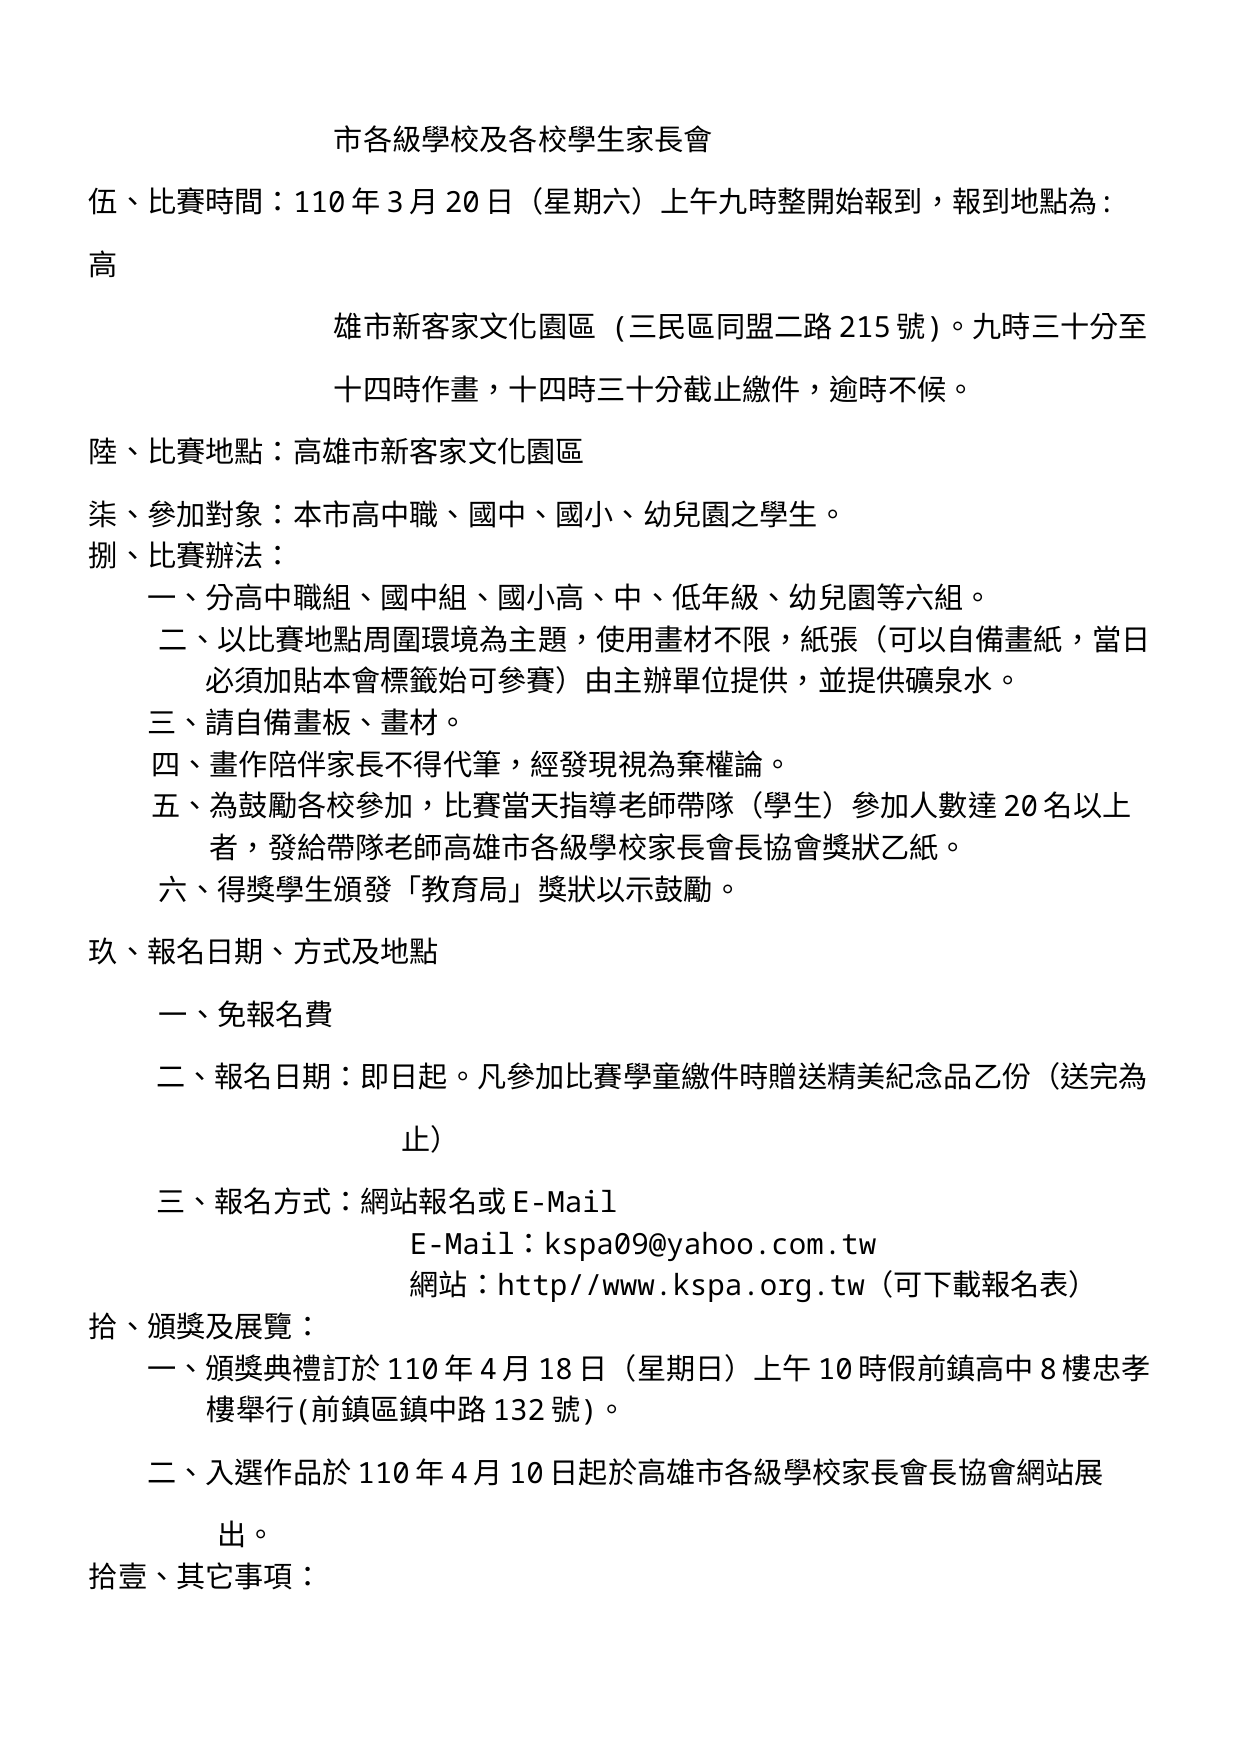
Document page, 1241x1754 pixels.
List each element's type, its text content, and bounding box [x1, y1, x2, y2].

text 五、為鼓勵各校參加，比賽當天指導老師帶隊（學生）參加人數達20名以上者，發給帶隊老師高雄市各級學校家長會長協會獎狀乙紙。 [151, 783, 1152, 867]
text 拾、頒獎及展覽： [89, 1304, 1152, 1346]
text 出。 [89, 1492, 1152, 1554]
text 二、入選作品於110年4月10日起於高雄市各級學校家長會長協會網站展 [89, 1429, 1152, 1492]
text 止） [139, 1096, 1152, 1158]
text 網站：http//www.kspa.org.tw（可下載報名表） [89, 1262, 1152, 1304]
text 一、免報名費 [89, 971, 1152, 1033]
text 捌、比賽辦法： [89, 533, 1152, 575]
text 雄市新客家文化園區 (三民區同盟二路215號)。九時三十分至 [89, 283, 1152, 346]
text 三、請自備畫板、畫材。 [89, 700, 1152, 742]
text 二、以比賽地點周圍環境為主題，使用畫材不限，紙張（可以自備畫紙，當日必須加貼本會標籤始可參賽）由主辦單位提供，並提供礦泉水。 [89, 617, 1152, 700]
text E-Mail：kspa09@yahoo.com.tw [89, 1221, 1152, 1262]
text 二、報名日期：即日起。凡參加比賽學童繳件時贈送精美紀念品乙份（送完為 [139, 1033, 1152, 1096]
text 玖、報名日期、方式及地點 [89, 908, 1152, 971]
text 六、得獎學生頒發「教育局」獎狀以示鼓勵。 [89, 867, 1152, 908]
text 一、分高中職組、國中組、國小高、中、低年級、幼兒園等六組。 [89, 575, 1152, 617]
text 十四時作畫，十四時三十分截止繳件，逾時不候。 [89, 346, 1152, 408]
text 柒、參加對象：本市高中職、國中、國小、幼兒園之學生。 [89, 471, 1152, 533]
text 市各級學校及各校學生家長會 [89, 96, 1152, 158]
text 三、報名方式：網站報名或E-Mail [139, 1158, 1152, 1221]
text 陸、比賽地點：高雄市新客家文化園區 [89, 408, 1152, 471]
text 四、畫作陪伴家長不得代筆，經發現視為棄權論。 [151, 742, 1152, 783]
text 伍、比賽時間：110年3月20日（星期六）上午九時整開始報到，報到地點為: 高 [89, 158, 1152, 283]
text 一、頒獎典禮訂於110年4月18日（星期日）上午10時假前鎮高中8樓忠孝樓舉行(前鎮區鎮中路132號)。 [147, 1346, 1152, 1429]
text 拾壹、其它事項： [89, 1554, 1152, 1596]
